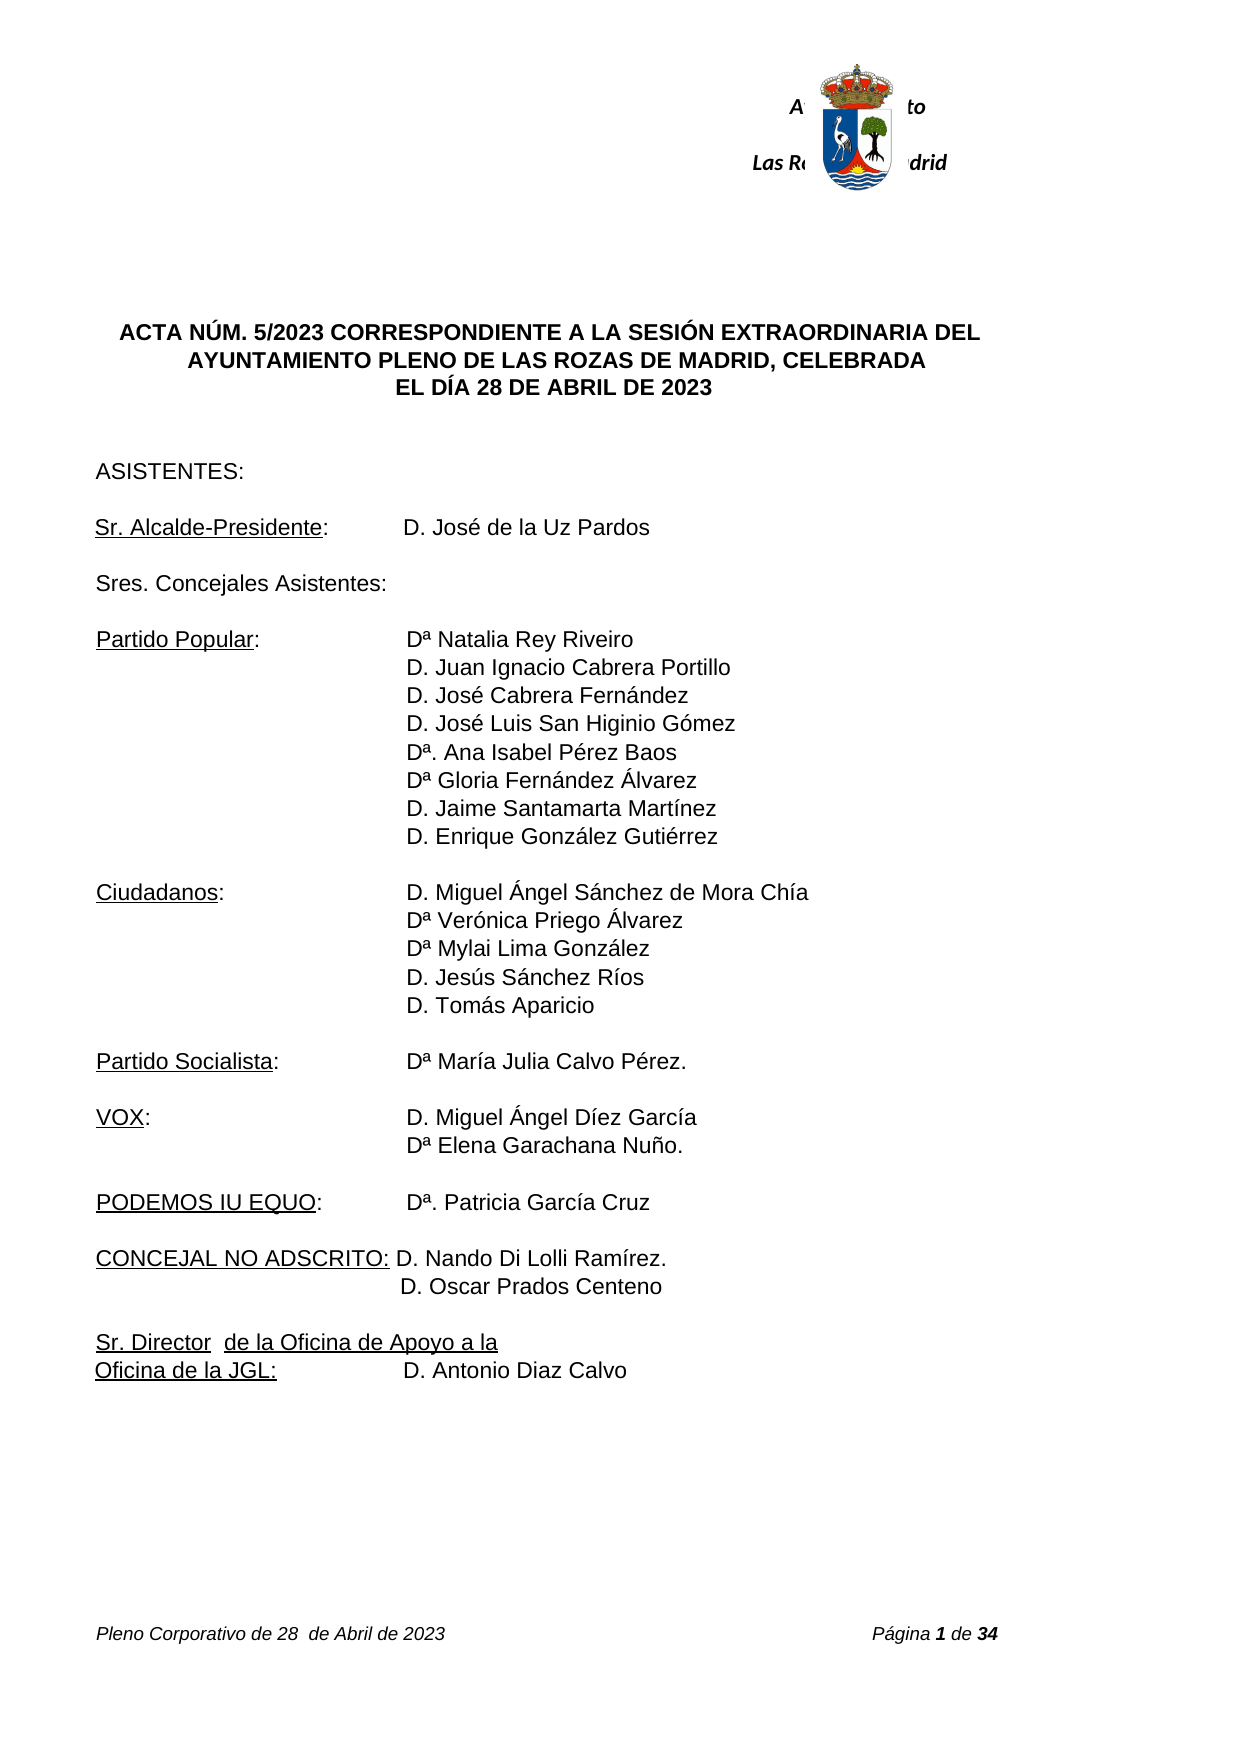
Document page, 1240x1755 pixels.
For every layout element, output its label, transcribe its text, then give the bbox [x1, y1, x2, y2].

table_header Partido Popular: [96, 626, 406, 654]
table_cell [96, 1132, 406, 1188]
table_header Dª Natalia Rey Riveiro [406, 626, 815, 654]
table_cell [406, 1076, 815, 1104]
table_cell [96, 767, 406, 795]
text AYUNTAMIENTO PLENO DE LAS ROZAS DE MADRID, CELEBRADA EL DÍA 28 DE ABRIL DE 2023 [167, 347, 947, 401]
subtitle Sr. Director de la Oficina de Apoyo a la [95, 1328, 1004, 1355]
table_cell [96, 907, 406, 935]
text Oficina de la JGL: D. Antonio Diaz Calvo [94, 1357, 1004, 1383]
table_cell D. José Luis San Higinio Gómez [406, 710, 815, 738]
table_cell [96, 654, 406, 682]
table_cell [96, 935, 406, 963]
table_cell D. Enrique González Gutiérrez [406, 823, 815, 879]
text CONCEJAL NO ADSCRITO: D. Nando Di Lolli Ramírez. [95, 1245, 1004, 1271]
table_cell D. Jesús Sánchez Ríos [406, 964, 815, 992]
table_cell [96, 1076, 406, 1104]
text Sr. Alcalde-Presidente: D. José de la Uz Pardos [94, 514, 1004, 541]
table_cell Ciudadanos: [96, 879, 406, 907]
table_cell D. José Cabrera Fernández [406, 682, 815, 710]
table_cell [96, 739, 406, 767]
text ACTA NÚM. 5/2023 CORRESPONDIENTE A LA SESIÓN EXTRAORDINARIA DEL [119, 319, 1004, 345]
text ASISTENTES: [95, 458, 1004, 484]
table_cell [96, 710, 406, 738]
table_cell Dª Elena Garachana Nuño. [406, 1132, 815, 1188]
table_cell D. Juan Ignacio Cabrera Portillo [406, 654, 815, 682]
table_cell PODEMOS IU EQUO: [96, 1189, 406, 1217]
table_cell [96, 795, 406, 823]
table_cell VOX: [96, 1104, 406, 1132]
table_cell Dª. Ana Isabel Pérez Baos [406, 739, 815, 767]
table_cell [96, 823, 406, 879]
table_cell Dª. Patricia García Cruz [406, 1189, 815, 1217]
table_cell [96, 682, 406, 710]
table_cell D. Miguel Ángel Sánchez de Mora Chía [406, 879, 815, 907]
table_cell D. Miguel Ángel Díez García [406, 1104, 815, 1132]
table_cell D. Jaime Santamarta Martínez [406, 795, 815, 823]
text D. Oscar Prados Centeno [94, 1273, 1004, 1299]
table_cell [96, 964, 406, 992]
table_cell [96, 992, 406, 1048]
table_cell Dª María Julia Calvo Pérez. [406, 1048, 815, 1076]
table_cell Partido Socialista: [96, 1048, 406, 1076]
text Sres. Concejales Asistentes: [95, 570, 1004, 596]
table_cell Dª Verónica Priego Álvarez [406, 907, 815, 935]
table_cell Dª Mylai Lima González [406, 935, 815, 963]
table_cell Dª Gloria Fernández Álvarez [406, 767, 815, 795]
table_cell D. Tomás Aparicio [406, 992, 815, 1048]
